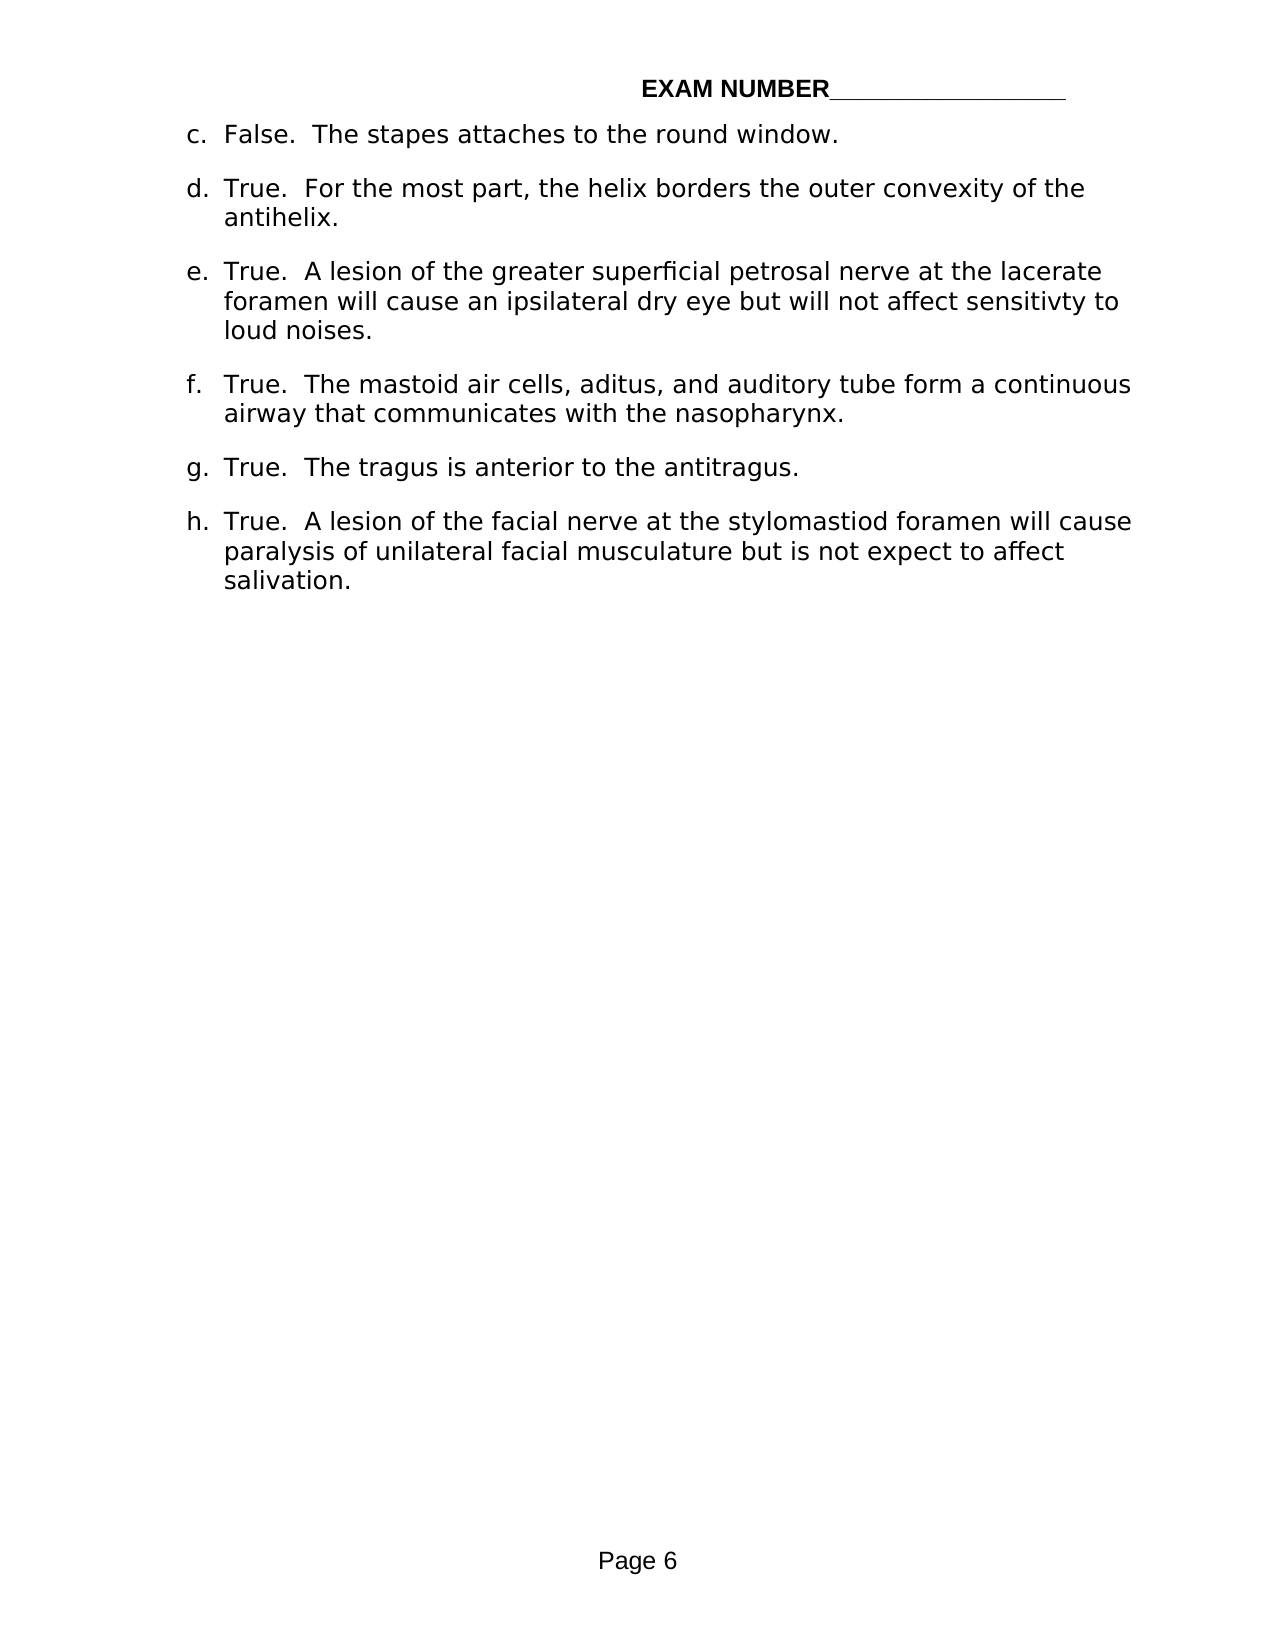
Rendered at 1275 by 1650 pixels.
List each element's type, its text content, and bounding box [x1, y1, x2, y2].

list True. A lesion of the greater superficial petrosal nerve at the lacerate foramen will cause an ipsilateral dry eye but will not affect sensitivty to loud noises. [186, 257, 1164, 345]
list True. The mastoid air cells, aditus, and auditory tube form a continuous airway that communicates with the nasopharynx. [186, 370, 1164, 428]
list True. A lesion of the facial nerve at the stylomastiod foramen will cause paralysis of unilateral facial musculature but is not expect to affect salivation. [186, 507, 1164, 595]
list True. The tragus is anterior to the antitragus. [186, 453, 1164, 482]
list False. The stapes attaches to the round window. [186, 120, 1164, 149]
list True. For the most part, the helix borders the outer convexity of the antihelix. [186, 174, 1164, 232]
